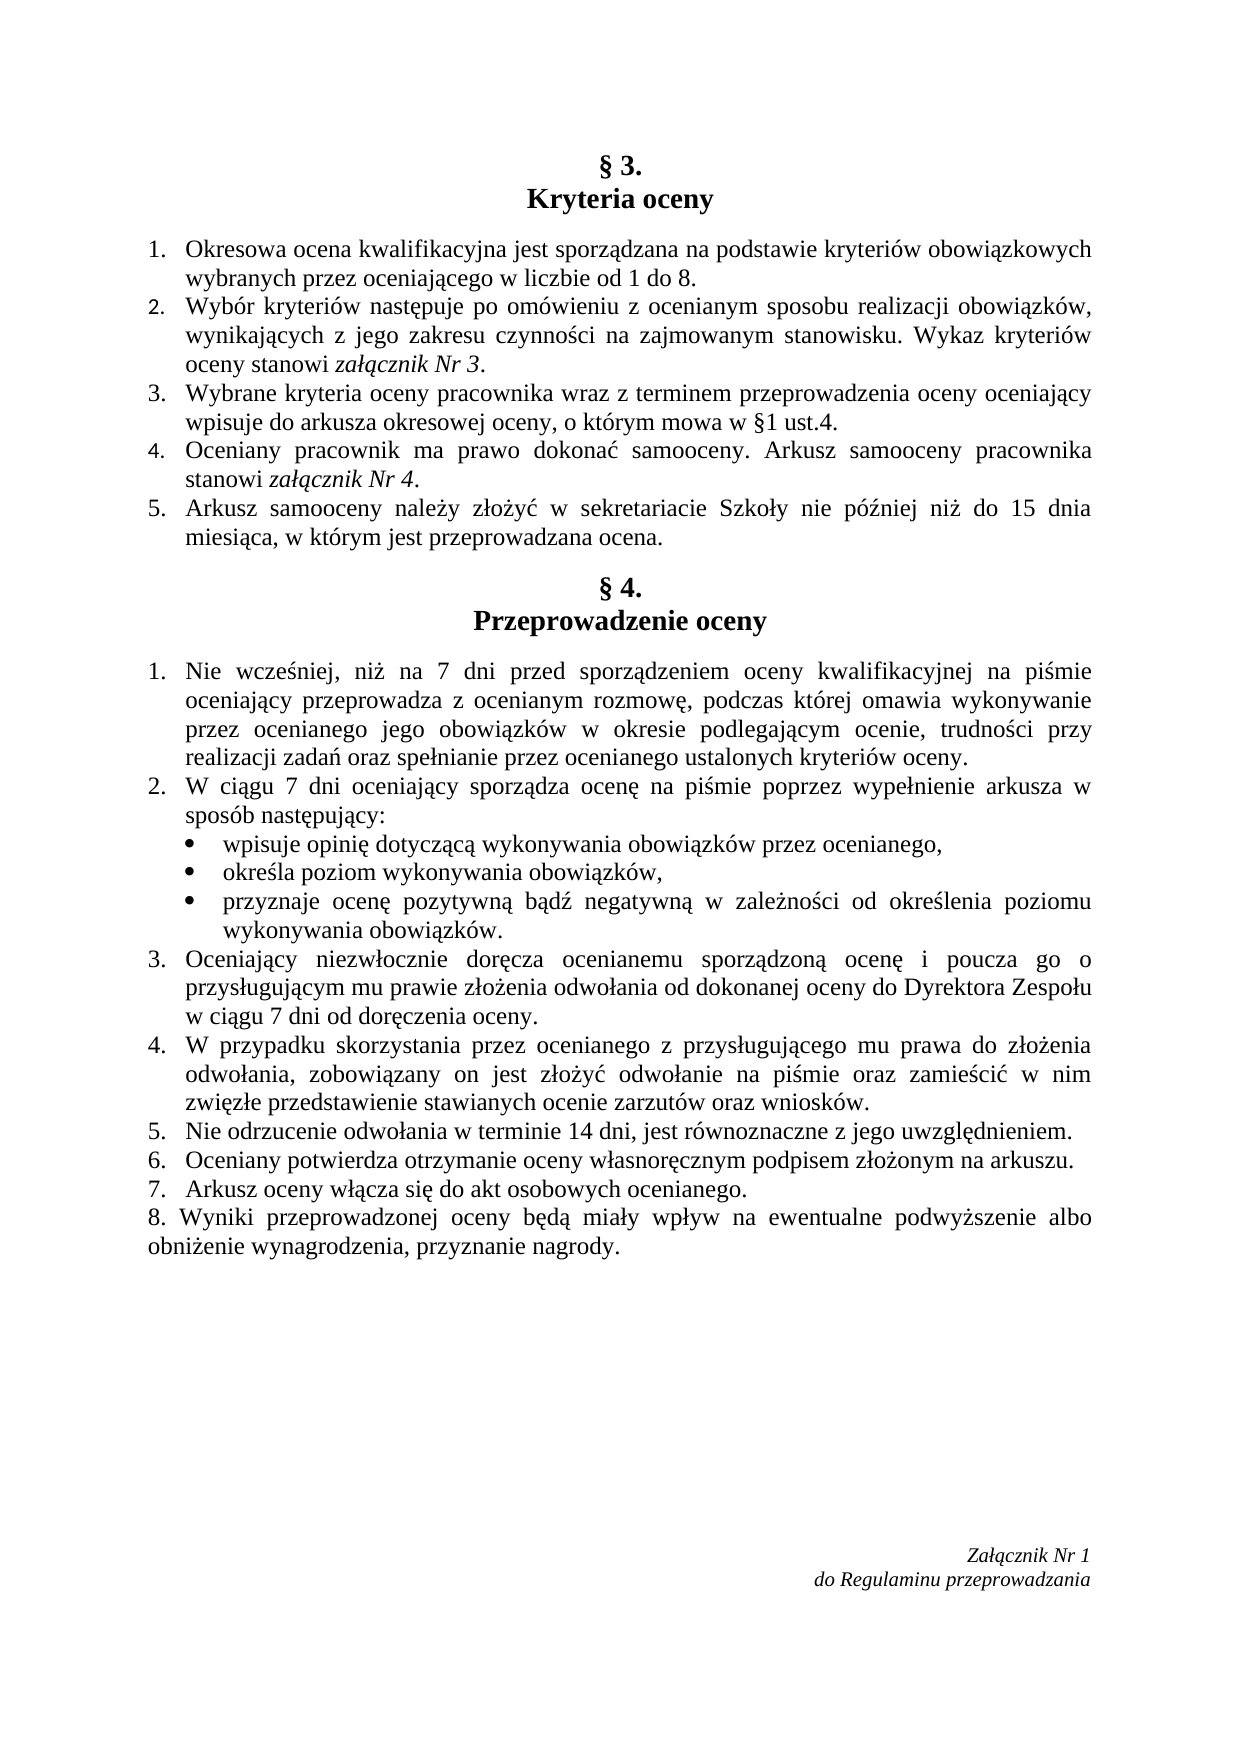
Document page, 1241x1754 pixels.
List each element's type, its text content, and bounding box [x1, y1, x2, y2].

list W przypadku skorzystania przez ocenianego z przysługującego mu prawa do złożenia odwołania, zobowiązany on jest złożyć odwołanie na piśmie oraz zamieścić w nim zwięzłe przedstawienie stawianych ocenie zarzutów oraz wniosków. [148, 1030, 1092, 1116]
text § 3. [148, 148, 1092, 181]
list Oceniający niezwłocznie doręcza ocenianemu sporządzoną ocenę i poucza go o przysługującym mu prawie złożenia odwołania od dokonanej oceny do Dyrektora Zespołu w ciągu 7 dni od doręczenia oceny. [148, 944, 1092, 1030]
list Wybrane kryteria oceny pracownika wraz z terminem przeprowadzenia oceny oceniający wpisuje do arkusza okresowej oceny, o którym mowa w §1 ust.4. [148, 378, 1092, 435]
list Oceniany pracownik ma prawo dokonać samooceny. Arkusz samooceny pracownika stanowi załącznik Nr 4. [148, 435, 1092, 493]
text § 4. [148, 570, 1092, 603]
list Nie wcześniej, niż na 7 dni przed sporządzeniem oceny kwalifikacyjnej na piśmie oceniający przeprowadza z ocenianym rozmowę, podczas której omawia wykonywanie przez ocenianego jego obowiązków w okresie podlegającym ocenie, trudności przy realizacji zadań oraz spełnianie przez ocenianego ustalonych kryteriów oceny. [148, 656, 1092, 771]
text Załącznik Nr 1 [148, 1543, 1092, 1567]
list wpisuje opinię dotyczącą wykonywania obowiązków przez ocenianego, [185, 829, 1092, 857]
list Oceniany potwierdza otrzymanie oceny własnoręcznym podpisem złożonym na arkuszu. [148, 1145, 1092, 1174]
list określa poziom wykonywania obowiązków, [185, 857, 1092, 886]
list Nie odrzucenie odwołania w terminie 14 dni, jest równoznaczne z jego uwzględnieniem. [148, 1116, 1092, 1145]
list Arkusz oceny włącza się do akt osobowych ocenianego. [148, 1174, 1092, 1202]
text do Regulaminu przeprowadzania [148, 1567, 1092, 1591]
list Wybór kryteriów następuje po omówieniu z ocenianym sposobu realizacji obowiązków, wynikających z jego zakresu czynności na zajmowanym stanowisku. Wykaz kryteriów oceny stanowi załącznik Nr 3. [148, 291, 1092, 378]
text Przeprowadzenie oceny [148, 603, 1092, 637]
text 8. Wyniki przeprowadzonej oceny będą miały wpływ na ewentualne podwyższenie albo obniżenie wynagrodzenia, przyznanie nagrody. [148, 1202, 1092, 1260]
list przyznaje ocenę pozytywną bądź negatywną w zależności od określenia poziomu wykonywania obowiązków. [185, 886, 1092, 944]
list Arkusz samooceny należy złożyć w sekretariacie Szkoły nie później niż do 15 dnia miesiąca, w którym jest przeprowadzana ocena. [148, 493, 1092, 551]
list W ciągu 7 dni oceniający sporządza ocenę na piśmie poprzez wypełnienie arkusza w sposób następujący: [148, 771, 1092, 829]
list Okresowa ocena kwalifikacyjna jest sporządzana na podstawie kryteriów obowiązkowych wybranych przez oceniającego w liczbie od 1 do 8. [148, 234, 1092, 291]
text Kryteria oceny [148, 181, 1092, 215]
